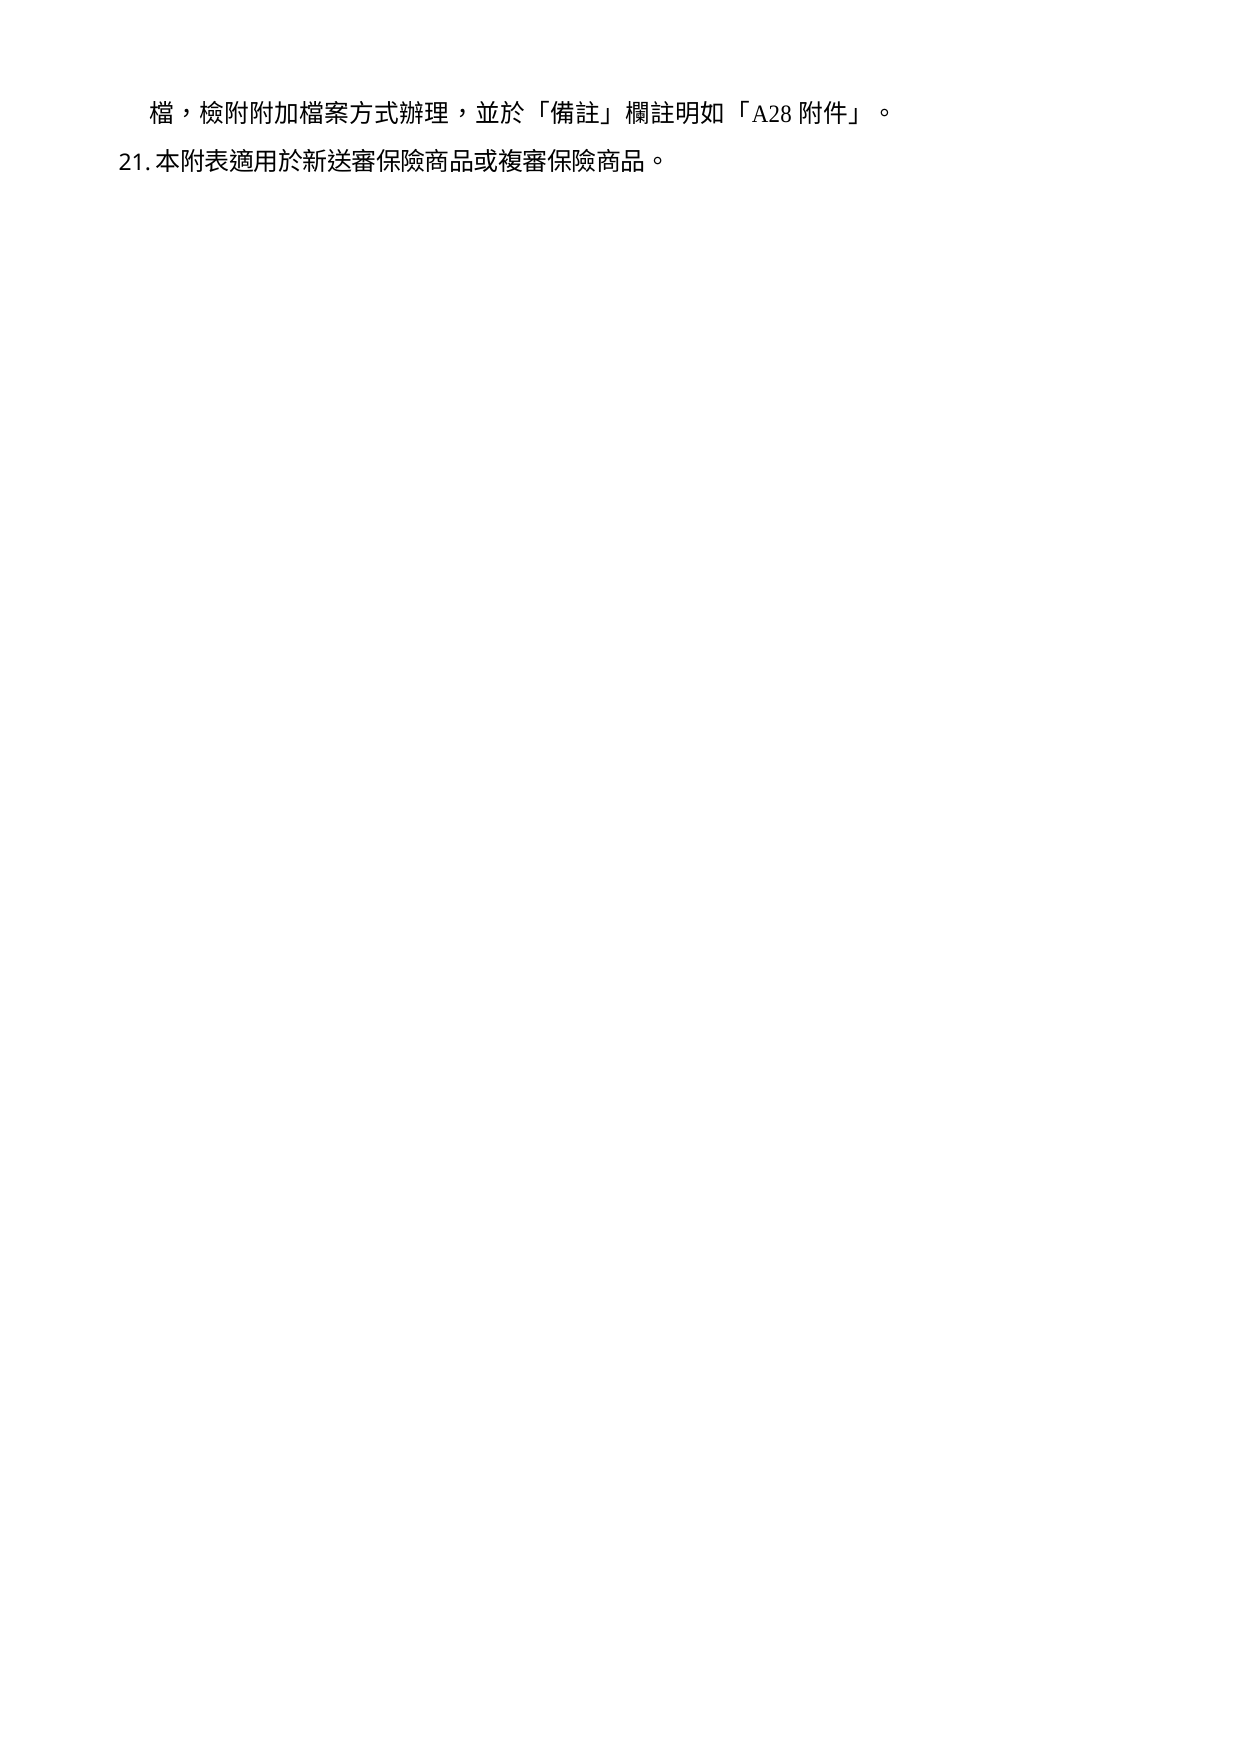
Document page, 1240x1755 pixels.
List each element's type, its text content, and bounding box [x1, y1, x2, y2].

list 本附表適用於新送審保險商品或複審保險商品。 [118, 145, 1151, 176]
list 檔，檢附附加檔案方式辦理，並於「備註」欄註明如「A28 附件」。 [118, 98, 1122, 129]
